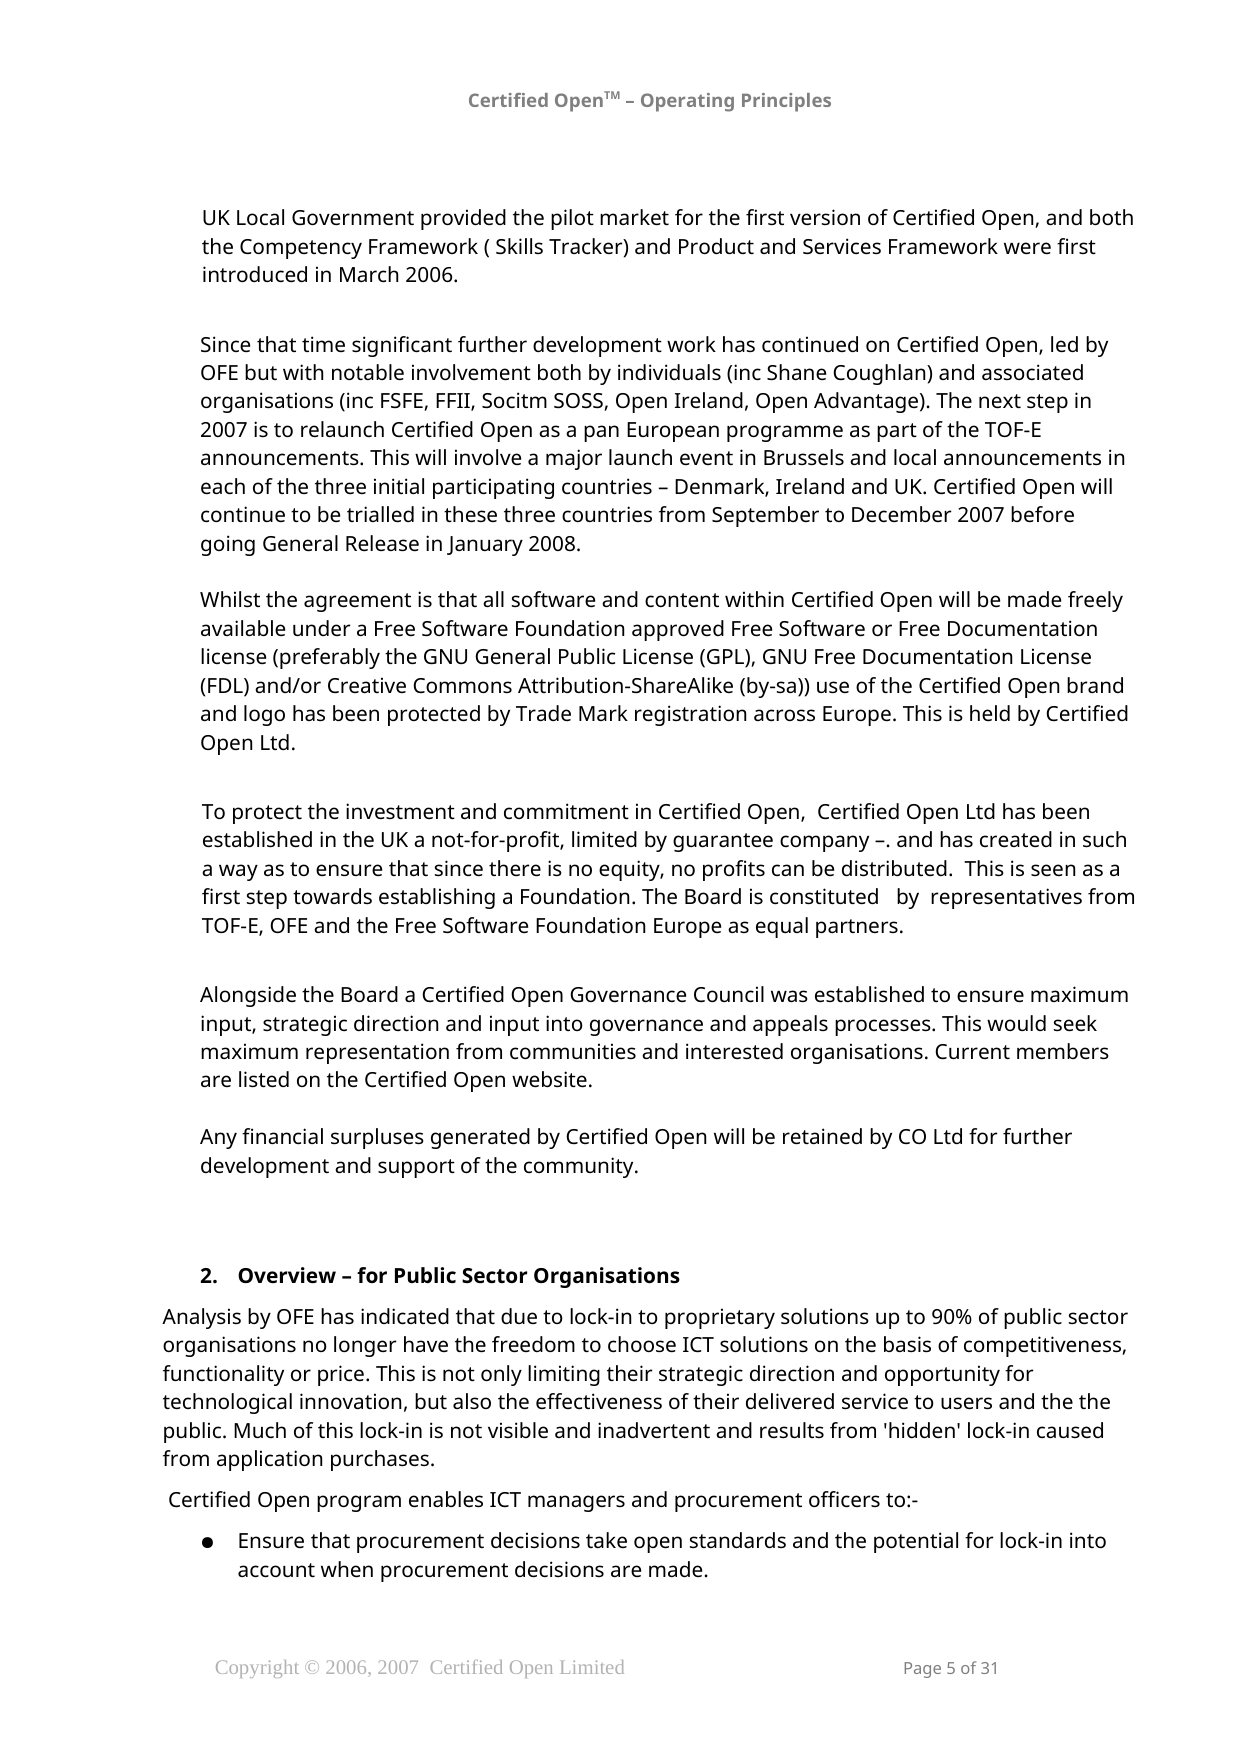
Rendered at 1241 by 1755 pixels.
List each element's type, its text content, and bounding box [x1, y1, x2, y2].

text Since that time significant further development work has continued on Certified Open, led by OFE but with notable involvement both by individuals (inc Shane Coughlan) and associated organisations (inc FSFE, FFII, Socitm SOSS, Open Ireland, Open Advantage). The next step in 2007 is to relaunch Certified Open as a pan European programme as part of the TOF-E announcements. This will involve a major launch event in Brussels and local announcements in each of the three initial participating countries – Denmark, Ireland and UK. Certified Open will continue to be trialled in these three countries from September to December 2007 before going General Release in January 2008. [200, 330, 1137, 557]
text Any financial surpluses generated by Certified Open will be retained by CO Ltd for further development and support of the community. [200, 1122, 1137, 1179]
text Certified Open program enables ICT managers and procurement officers to:- [162, 1485, 1137, 1514]
text To protect the investment and commitment in Certified Open, Certified Open Ltd has been established in the UK a not-for-profit, limited by guarantee company –. and has created in such a way as to ensure that since there is no equity, no profits can be distributed. This is seen as a first step towards establishing a Foundation. The Board is constituted by representatives from TOF-E, OFE and the Free Software Foundation Europe as equal partners. [202, 797, 1137, 939]
list Overview – for Public Sector Organisations [200, 1261, 1137, 1290]
text Analysis by OFE has indicated that due to lock-in to proprietary solutions up to 90% of public sector organisations no longer have the freedom to choose ICT solutions on the basis of competitiveness, functionality or price. This is not only limiting their strategic direction and opportunity for technological innovation, but also the effectiveness of their delivered service to users and the the public. Much of this lock-in is not visible and inadvertent and results from 'hidden' lock-in caused from application purchases. [162, 1302, 1137, 1473]
text Whilst the agreement is that all software and content within Certified Open will be made freely available under a Free Software Foundation approved Free Software or Free Documentation license (preferably the GNU General Public License (GPL), GNU Free Documentation License (FDL) and/or Creative Commons Attribution-ShareAlike (by-sa)) use of the Certified Open brand and logo has been protected by Trade Mark registration across Europe. This is held by Certified Open Ltd. [200, 586, 1137, 756]
text Alongside the Board a Certified Open Governance Council was established to ensure maximum input, strategic direction and input into governance and appeals processes. This would seek maximum representation from communities and interested organisations. Current members are listed on the Certified Open website. [200, 980, 1137, 1094]
text UK Local Government provided the pilot market for the first version of Certified Open, and both the Competency Framework ( Skills Tracker) and Product and Services Framework were first introduced in March 2006. [202, 203, 1137, 289]
